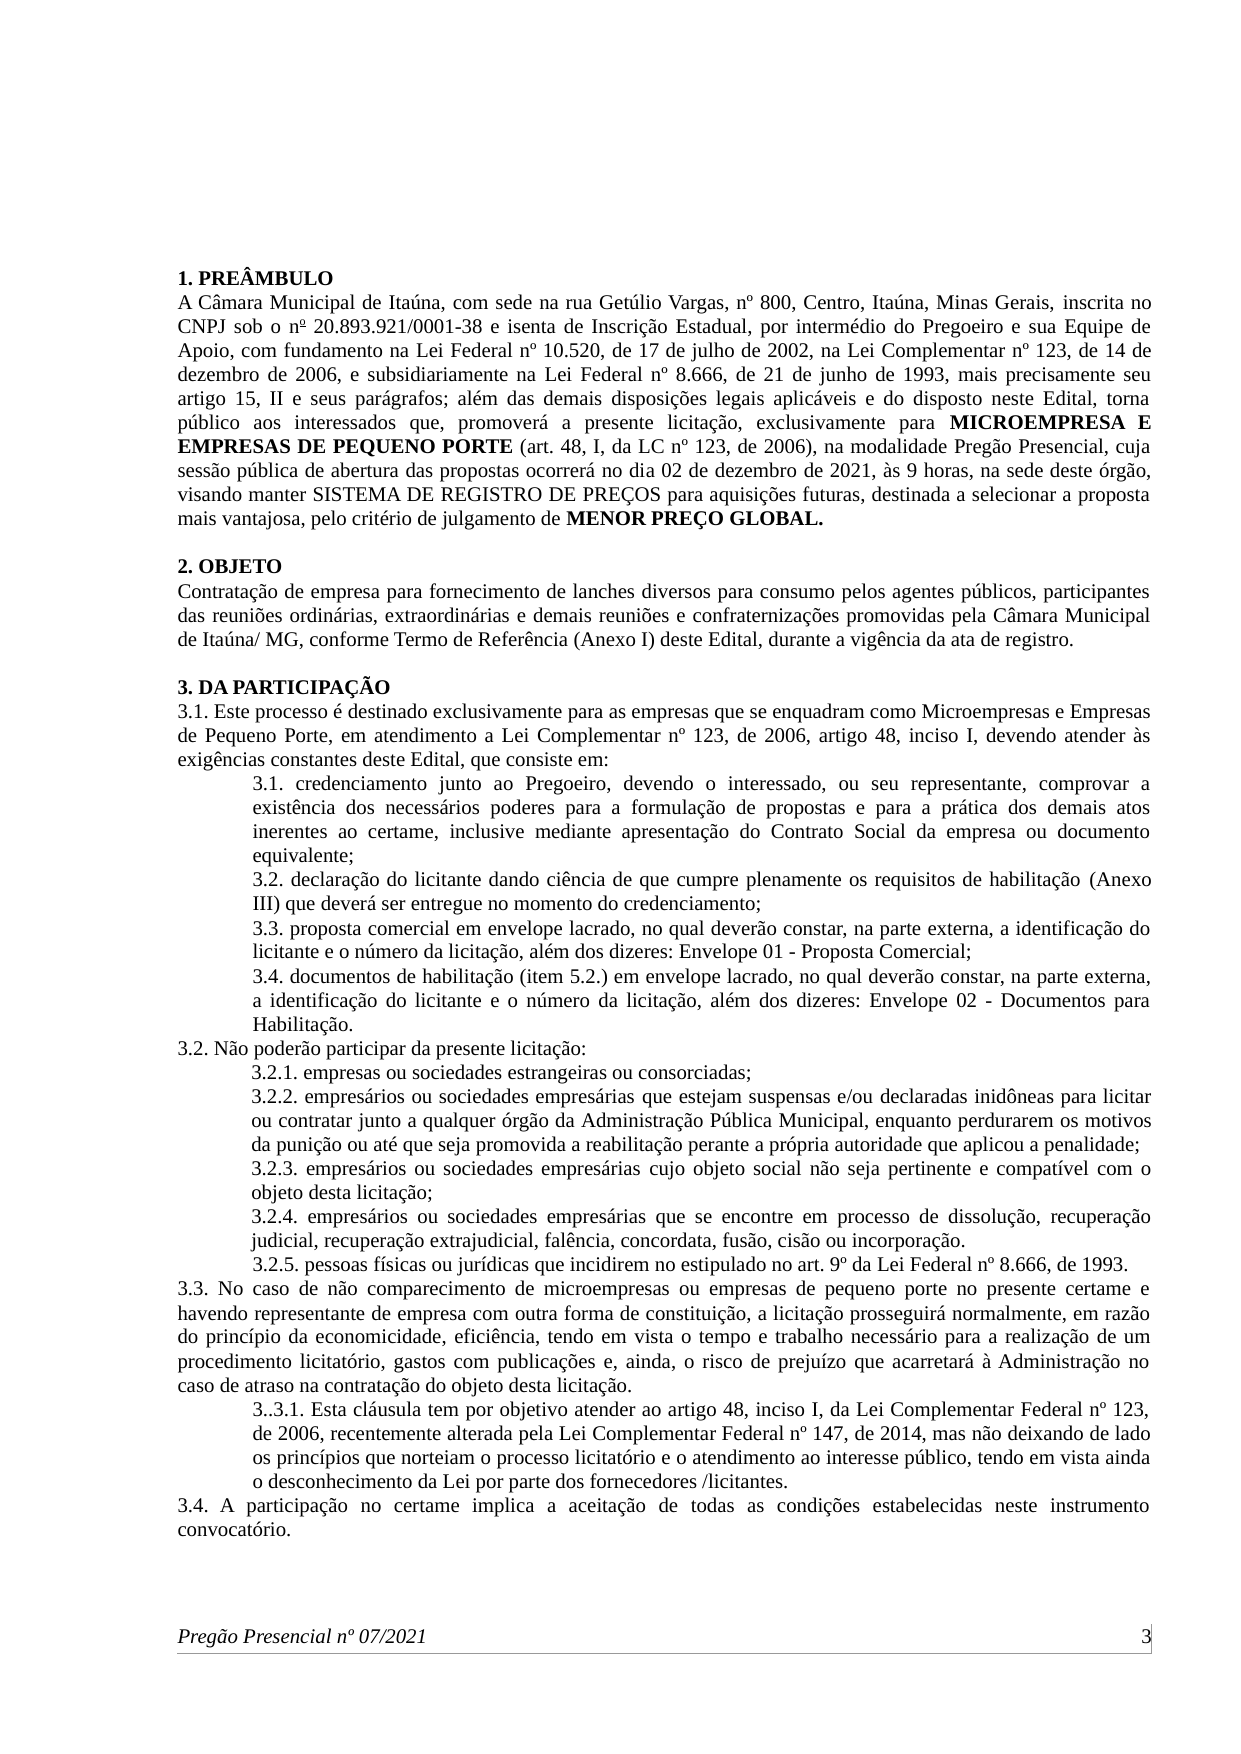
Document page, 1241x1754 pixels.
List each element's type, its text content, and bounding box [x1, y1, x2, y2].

text 2. OBJETO [177, 554, 1152, 578]
text 3.2.5. pessoas físicas ou jurídicas que incidirem no estipulado no art. 9º da Lei Federal nº 8.666, de 1993. [252, 1252, 1152, 1276]
text 3.2. declaração do licitante dando ciência de que cumpre plenamente os requisitos de habilitação (Anexo III) que deverá ser entregue no momento do credenciamento; [252, 867, 1152, 915]
text 3..3.1. Esta cláusula tem por objetivo atender ao artigo 48, inciso I, da Lei Complementar Federal nº 123, de 2006, recentemente alterada pela Lei Complementar Federal nº 147, de 2014, mas não deixando de lado os princípios que norteiam o processo licitatório e o atendimento ao interesse público, tendo em vista ainda o desconhecimento da Lei por parte dos fornecedores /licitantes. [252, 1397, 1152, 1493]
text A Câmara Municipal de Itaúna, com sede na rua Getúlio Vargas, nº 800, Centro, Itaúna, Minas Gerais, inscrita no CNPJ sob o no 20.893.921/0001-38 e isenta de Inscrição Estadual, por intermédio do Pregoeiro e sua Equipe de Apoio, com fundamento na Lei Federal nº 10.520, de 17 de julho de 2002, na Lei Complementar nº 123, de 14 de dezembro de 2006, e subsidiariamente na Lei Federal nº 8.666, de 21 de junho de 1993, mais precisamente seu artigo 15, II e seus parágrafos; além das demais disposições legais aplicáveis e do disposto neste Edital, torna público aos interessados que, promoverá a presente licitação, exclusivamente para MICROEMPRESA E EMPRESAS DE PEQUENO PORTE (art. 48, I, da LC nº 123, de 2006), na modalidade Pregão Presencial, cuja sessão pública de abertura das propostas ocorrerá no dia 02 de dezembro de 2021, às 9 horas, na sede deste órgão, visando manter SISTEMA DE REGISTRO DE PREÇOS para aquisições futuras, destinada a selecionar a proposta mais vantajosa, pelo critério de julgamento de MENOR PREÇO GLOBAL. [177, 290, 1152, 530]
text 3.1. Este processo é destinado exclusivamente para as empresas que se enquadram como Microempresas e Empresas de Pequeno Porte, em atendimento a Lei Complementar nº 123, de 2006, artigo 48, inciso I, devendo atender às exigências constantes deste Edital, que consiste em: [177, 699, 1152, 771]
text 3.2. Não poderão participar da presente licitação: [177, 1036, 1152, 1060]
text 3.3. proposta comercial em envelope lacrado, no qual deverão constar, na parte externa, a identificação do licitante e o número da licitação, além dos dizeres: Envelope 01 - Proposta Comercial; [252, 915, 1152, 963]
text 3.2.2. empresários ou sociedades empresárias que estejam suspensas e/ou declaradas inidôneas para licitar ou contratar junto a qualquer órgão da Administração Pública Municipal, enquanto perdurarem os motivos da punição ou até que seja promovida a reabilitação perante a própria autoridade que aplicou a penalidade; [251, 1084, 1152, 1156]
text 3. DA PARTICIPAÇÃO [177, 675, 1152, 699]
text 3.2.1. empresas ou sociedades estrangeiras ou consorciadas; [251, 1060, 1152, 1084]
text 3.2.3. empresários ou sociedades empresárias cujo objeto social não seja pertinente e compatível com o objeto desta licitação; [251, 1156, 1152, 1204]
text 3.2.4. empresários ou sociedades empresárias que se encontre em processo de dissolução, recuperação judicial, recuperação extrajudicial, falência, concordata, fusão, cisão ou incorporação. [251, 1204, 1152, 1252]
text Contratação de empresa para fornecimento de lanches diversos para consumo pelos agentes públicos, participantes das reuniões ordinárias, extraordinárias e demais reuniões e confraternizações promovidas pela Câmara Municipal de Itaúna/ MG, conforme Termo de Referência (Anexo I) deste Edital, durante a vigência da ata de registro. [177, 578, 1152, 651]
text 3.4. documentos de habilitação (item 5.2.) em envelope lacrado, no qual deverão constar, na parte externa, a identificação do licitante e o número da licitação, além dos dizeres: Envelope 02 - Documentos para Habilitação. [252, 963, 1152, 1036]
text 3.4. A participação no certame implica a aceitação de todas as condições estabelecidas neste instrumento convocatório. [177, 1493, 1152, 1541]
text 3.3. No caso de não comparecimento de microempresas ou empresas de pequeno porte no presente certame e havendo representante de empresa com outra forma de constituição, a licitação prosseguirá normalmente, em razão do princípio da economicidade, eficiência, tendo em vista o tempo e trabalho necessário para a realização de um procedimento licitatório, gastos com publicações e, ainda, o risco de prejuízo que acarretará à Administração no caso de atraso na contratação do objeto desta licitação. [177, 1276, 1152, 1397]
text 1. PREÂMBULO [177, 266, 1152, 290]
text 3.1. credenciamento junto ao Pregoeiro, devendo o interessado, ou seu representante, comprovar a existência dos necessários poderes para a formulação de propostas e para a prática dos demais atos inerentes ao certame, inclusive mediante apresentação do Contrato Social da empresa ou documento equivalente; [252, 771, 1152, 867]
